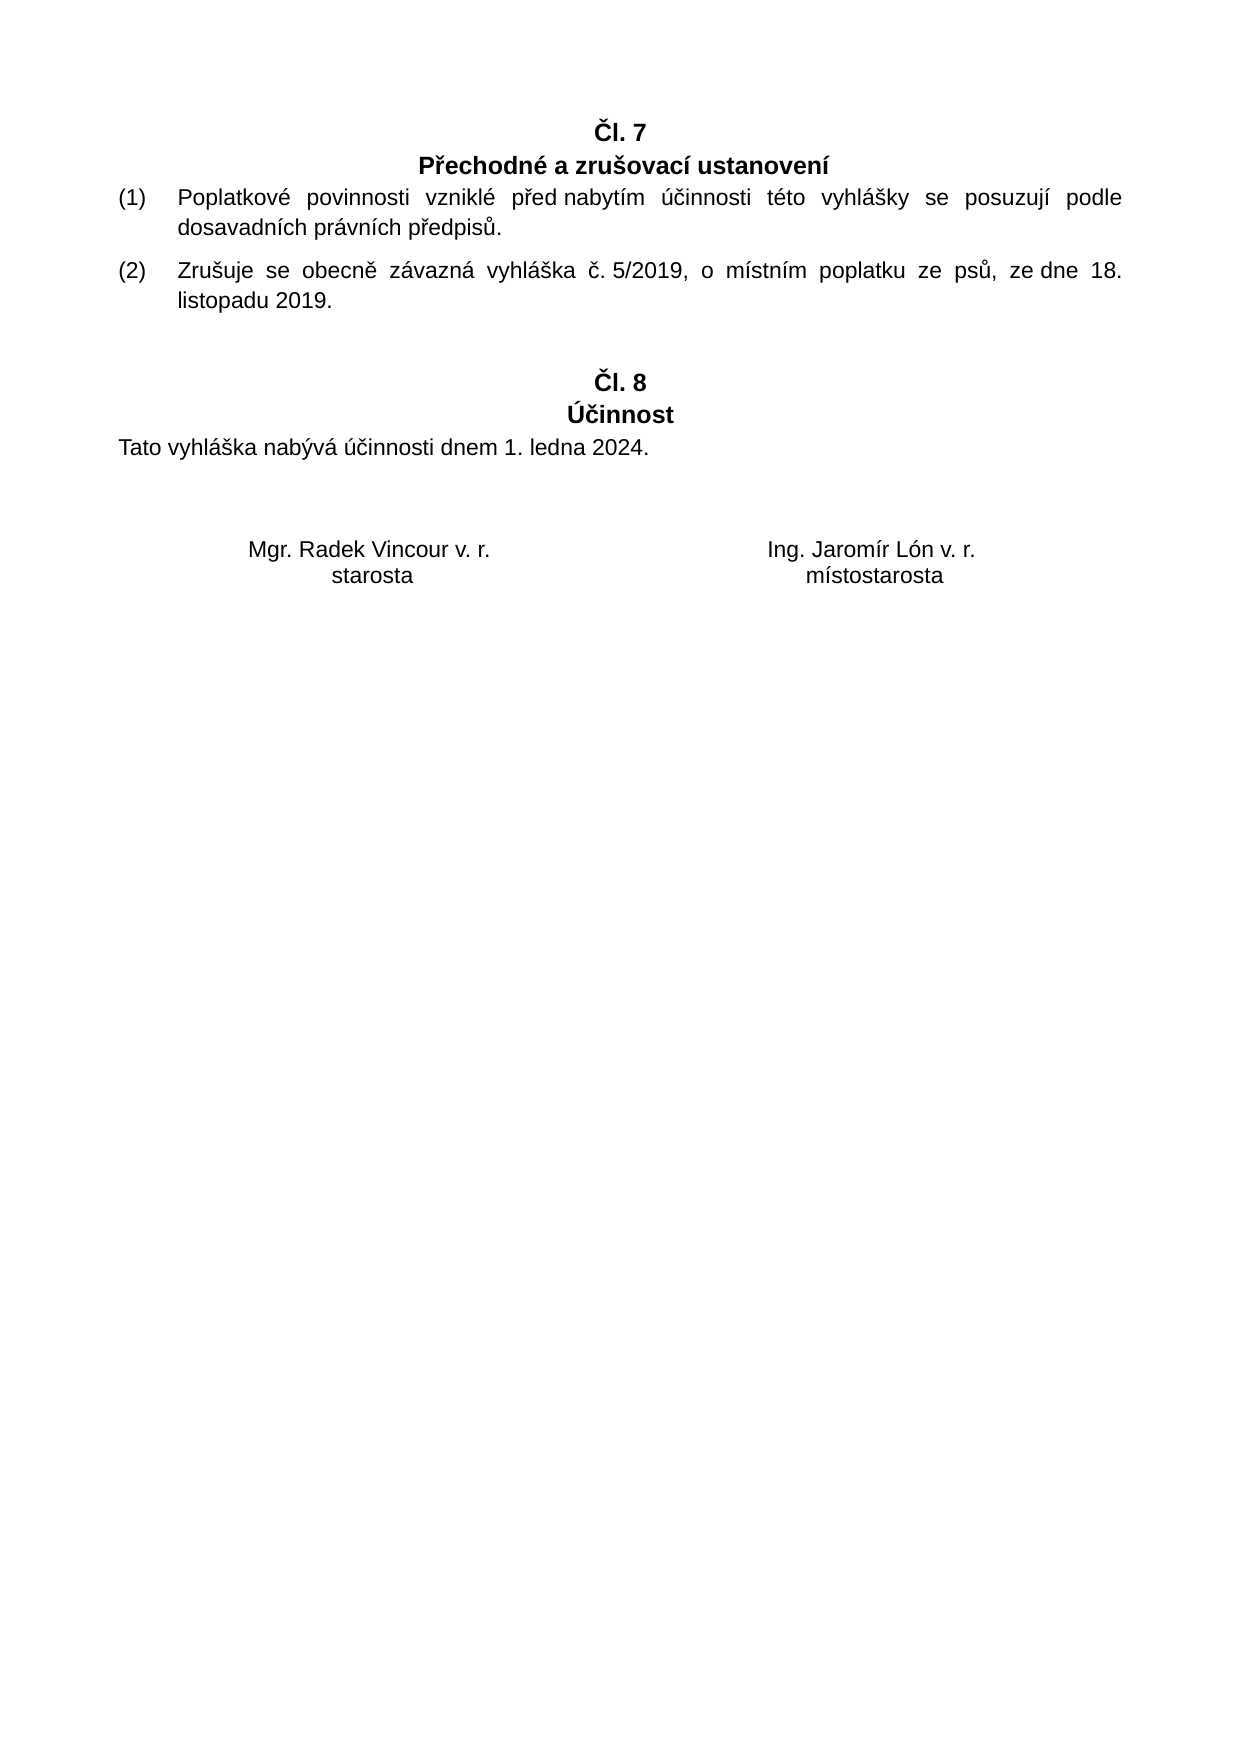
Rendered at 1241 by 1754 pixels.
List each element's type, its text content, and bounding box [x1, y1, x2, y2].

list Poplatkové povinnosti vzniklé před nabytím účinnosti této vyhlášky se posuzují podle dosavadních právních předpisů. [118, 184, 1122, 241]
table_cell [118, 594, 620, 712]
table_header Ing. Jaromír Lón v. r. místostarosta [620, 476, 1122, 594]
list Zrušuje se obecně závazná vyhláška č. 5/2019, o místním poplatku ze psů, ze dne 18. listopadu 2019. [118, 257, 1122, 314]
subtitle Čl. 8 Účinnost [118, 367, 1122, 429]
table_header Mgr. Radek Vincour v. r. starosta [118, 476, 620, 594]
subtitle Čl. 7 Přechodné a zrušovací ustanovení [118, 118, 1122, 180]
text Tato vyhláška nabývá účinnosti dnem 1. ledna 2024. [118, 433, 1122, 460]
table_cell [620, 594, 1122, 712]
